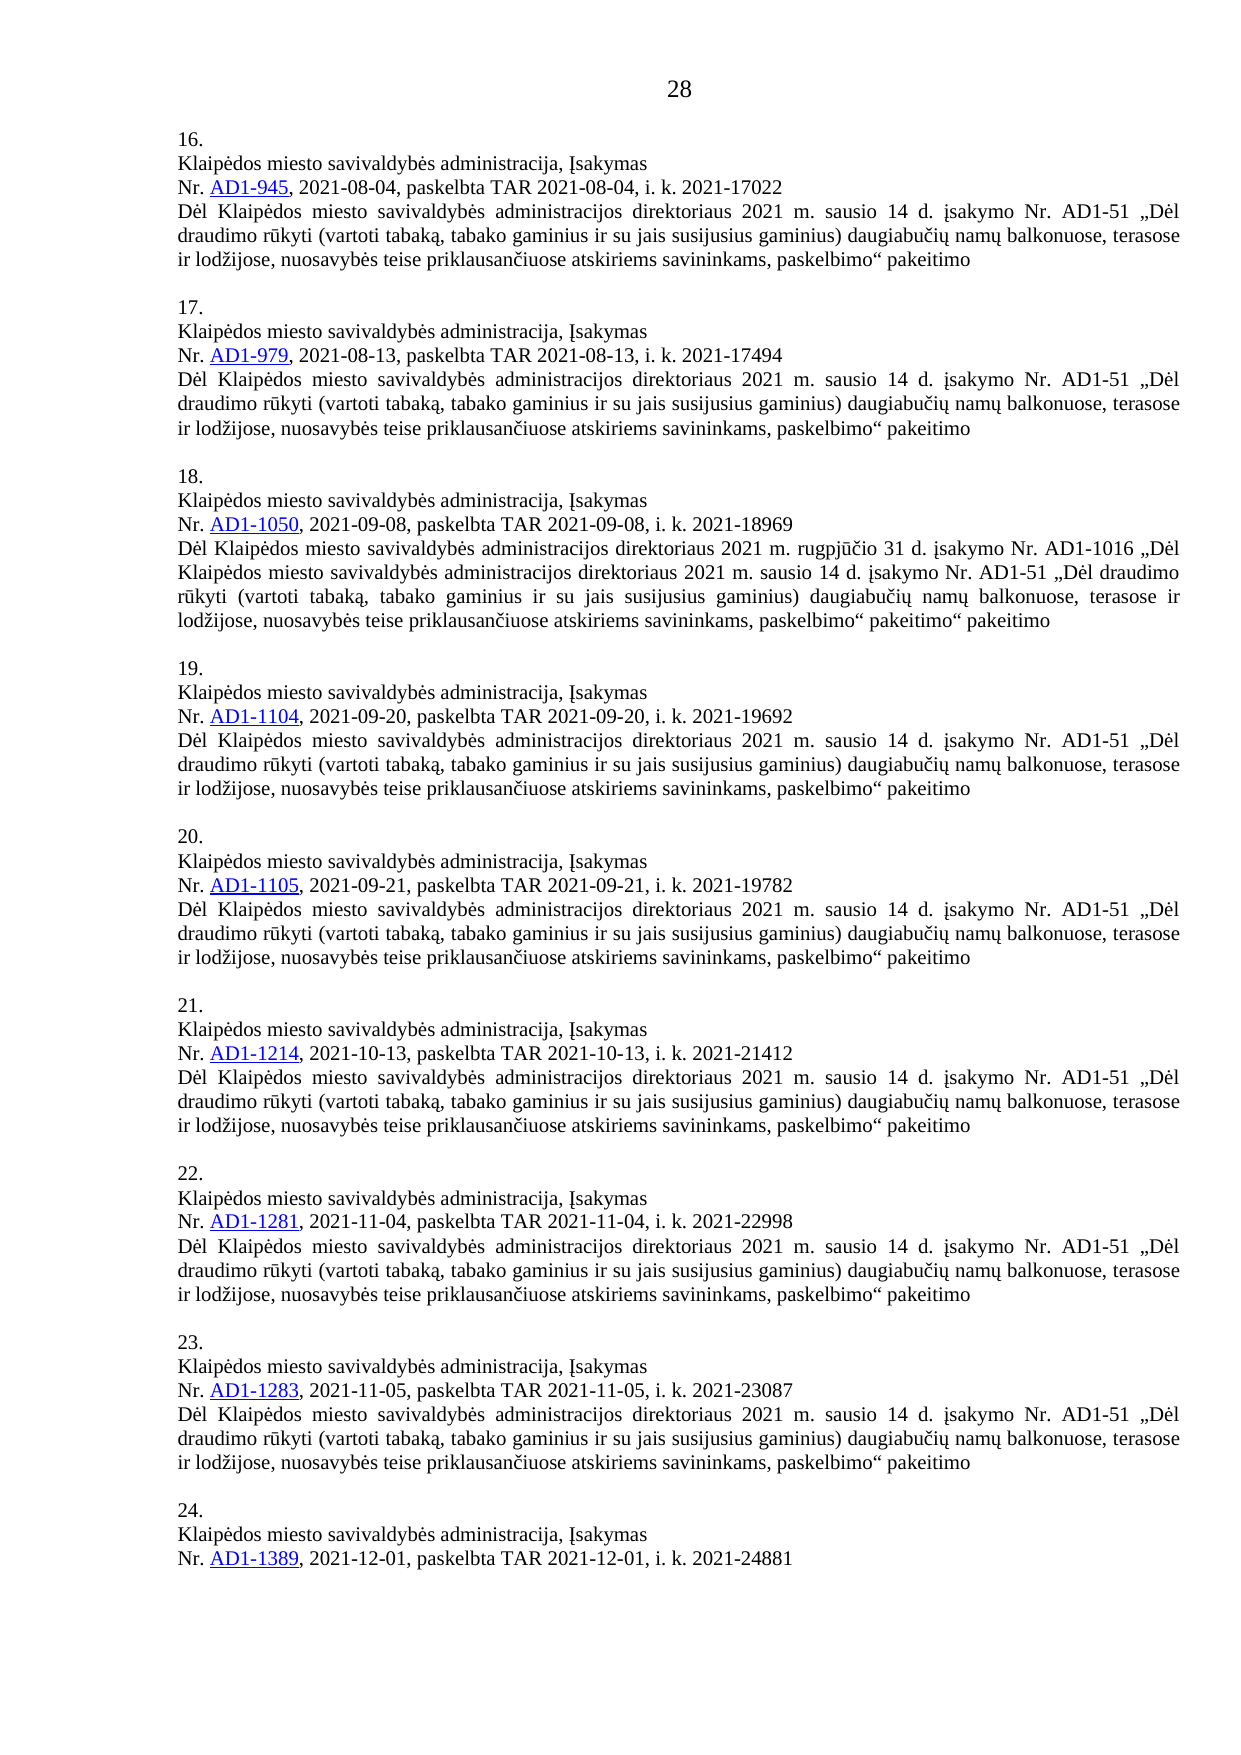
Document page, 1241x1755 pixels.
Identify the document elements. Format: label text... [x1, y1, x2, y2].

text 16. [177, 127, 1181, 151]
text Dėl Klaipėdos miesto savivaldybės administracijos direktoriaus 2021 m. sausio 14 d. įsakymo Nr. AD1-51 „Dėl draudimo rūkyti (vartoti tabaką, tabako gaminius ir su jais susijusius gaminius) daugiabučių namų balkonuose, terasose ir lodžijose, nuosavybės teise priklausančiuose atskiriems savininkams, paskelbimo“ pakeitimo [177, 367, 1181, 439]
text Dėl Klaipėdos miesto savivaldybės administracijos direktoriaus 2021 m. sausio 14 d. įsakymo Nr. AD1-51 „Dėl draudimo rūkyti (vartoti tabaką, tabako gaminius ir su jais susijusius gaminius) daugiabučių namų balkonuose, terasose ir lodžijose, nuosavybės teise priklausančiuose atskiriems savininkams, paskelbimo“ pakeitimo [177, 1233, 1181, 1306]
text Dėl Klaipėdos miesto savivaldybės administracijos direktoriaus 2021 m. sausio 14 d. įsakymo Nr. AD1-51 „Dėl draudimo rūkyti (vartoti tabaką, tabako gaminius ir su jais susijusius gaminius) daugiabučių namų balkonuose, terasose ir lodžijose, nuosavybės teise priklausančiuose atskiriems savininkams, paskelbimo“ pakeitimo [177, 1065, 1181, 1137]
text 21. [177, 993, 1181, 1017]
text 17. [177, 295, 1181, 319]
text 20. [177, 824, 1181, 848]
text Nr. AD1-1389, 2021-12-01, paskelbta TAR 2021-12-01, i. k. 2021-24881 [177, 1546, 1181, 1570]
text Klaipėdos miesto savivaldybės administracija, Įsakymas [177, 151, 1181, 175]
text Dėl Klaipėdos miesto savivaldybės administracijos direktoriaus 2021 m. rugpjūčio 31 d. įsakymo Nr. AD1-1016 „Dėl Klaipėdos miesto savivaldybės administracijos direktoriaus 2021 m. sausio 14 d. įsakymo Nr. AD1-51 „Dėl draudimo rūkyti (vartoti tabaką, tabako gaminius ir su jais susijusius gaminius) daugiabučių namų balkonuose, terasose ir lodžijose, nuosavybės teise priklausančiuose atskiriems savininkams, paskelbimo“ pakeitimo“ pakeitimo [177, 536, 1181, 632]
text Klaipėdos miesto savivaldybės administracija, Įsakymas [177, 319, 1181, 343]
text Klaipėdos miesto savivaldybės administracija, Įsakymas [177, 680, 1181, 704]
text Klaipėdos miesto savivaldybės administracija, Įsakymas [177, 1017, 1181, 1041]
text Nr. AD1-1050, 2021-09-08, paskelbta TAR 2021-09-08, i. k. 2021-18969 [177, 512, 1181, 536]
text Nr. AD1-979, 2021-08-13, paskelbta TAR 2021-08-13, i. k. 2021-17494 [177, 343, 1181, 367]
text Nr. AD1-1104, 2021-09-20, paskelbta TAR 2021-09-20, i. k. 2021-19692 [177, 704, 1181, 728]
text Dėl Klaipėdos miesto savivaldybės administracijos direktoriaus 2021 m. sausio 14 d. įsakymo Nr. AD1-51 „Dėl draudimo rūkyti (vartoti tabaką, tabako gaminius ir su jais susijusius gaminius) daugiabučių namų balkonuose, terasose ir lodžijose, nuosavybės teise priklausančiuose atskiriems savininkams, paskelbimo“ pakeitimo [177, 728, 1181, 800]
text Klaipėdos miesto savivaldybės administracija, Įsakymas [177, 1354, 1181, 1378]
text Klaipėdos miesto savivaldybės administracija, Įsakymas [177, 488, 1181, 512]
text Nr. AD1-1281, 2021-11-04, paskelbta TAR 2021-11-04, i. k. 2021-22998 [177, 1209, 1181, 1233]
text 18. [177, 463, 1181, 488]
text Klaipėdos miesto savivaldybės administracija, Įsakymas [177, 848, 1181, 873]
text 22. [177, 1161, 1181, 1185]
text Klaipėdos miesto savivaldybės administracija, Įsakymas [177, 1185, 1181, 1209]
text Dėl Klaipėdos miesto savivaldybės administracijos direktoriaus 2021 m. sausio 14 d. įsakymo Nr. AD1-51 „Dėl draudimo rūkyti (vartoti tabaką, tabako gaminius ir su jais susijusius gaminius) daugiabučių namų balkonuose, terasose ir lodžijose, nuosavybės teise priklausančiuose atskiriems savininkams, paskelbimo“ pakeitimo [177, 1402, 1181, 1474]
text Klaipėdos miesto savivaldybės administracija, Įsakymas [177, 1522, 1181, 1546]
text Nr. AD1-1105, 2021-09-21, paskelbta TAR 2021-09-21, i. k. 2021-19782 [177, 873, 1181, 897]
text 19. [177, 656, 1181, 680]
text Dėl Klaipėdos miesto savivaldybės administracijos direktoriaus 2021 m. sausio 14 d. įsakymo Nr. AD1-51 „Dėl draudimo rūkyti (vartoti tabaką, tabako gaminius ir su jais susijusius gaminius) daugiabučių namų balkonuose, terasose ir lodžijose, nuosavybės teise priklausančiuose atskiriems savininkams, paskelbimo“ pakeitimo [177, 199, 1181, 271]
text Nr. AD1-1214, 2021-10-13, paskelbta TAR 2021-10-13, i. k. 2021-21412 [177, 1041, 1181, 1065]
text 23. [177, 1330, 1181, 1354]
text Dėl Klaipėdos miesto savivaldybės administracijos direktoriaus 2021 m. sausio 14 d. įsakymo Nr. AD1-51 „Dėl draudimo rūkyti (vartoti tabaką, tabako gaminius ir su jais susijusius gaminius) daugiabučių namų balkonuose, terasose ir lodžijose, nuosavybės teise priklausančiuose atskiriems savininkams, paskelbimo“ pakeitimo [177, 897, 1181, 969]
text Nr. AD1-945, 2021-08-04, paskelbta TAR 2021-08-04, i. k. 2021-17022 [177, 175, 1181, 199]
text 24. [177, 1498, 1181, 1522]
text Nr. AD1-1283, 2021-11-05, paskelbta TAR 2021-11-05, i. k. 2021-23087 [177, 1378, 1181, 1402]
